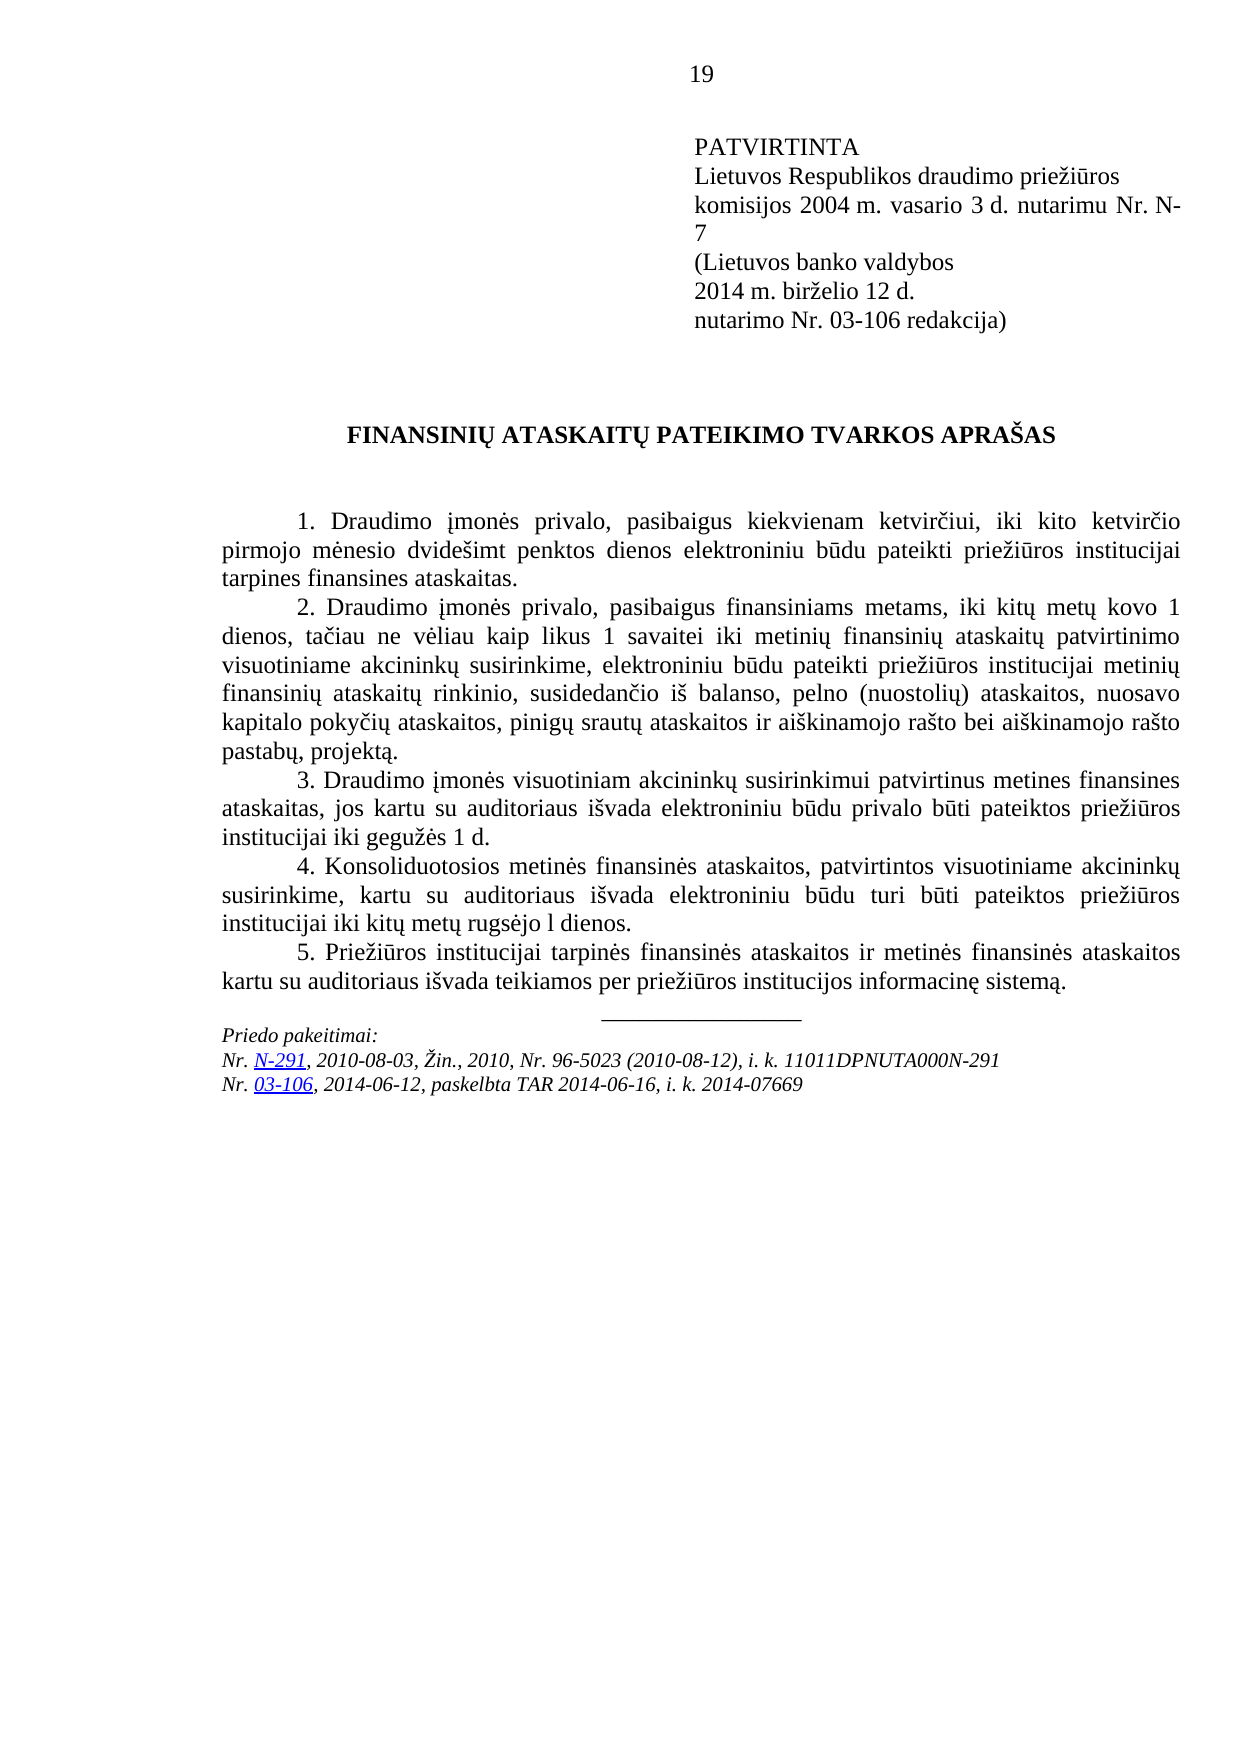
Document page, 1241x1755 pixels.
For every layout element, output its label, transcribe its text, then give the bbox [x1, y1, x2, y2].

text (Lietuvos banko valdybos [694, 247, 1181, 276]
text 1. Draudimo įmonės privalo, pasibaigus kiekvienam ketvirčiui, iki kito ketvirčio pirmojo mėnesio dvidešimt penktos dienos elektroniniu būdu pateikti priežiūros institucijai tarpines finansines ataskaitas. [222, 506, 1181, 592]
text Priedo pakeitimai: [222, 1023, 1181, 1047]
text ________________ [222, 995, 1181, 1023]
text FINANSINIŲ ATASKAITŲ PATEIKIMO TVARKOS APRAŠAS [222, 420, 1181, 448]
text komisijos 2004 m. vasario 3 d. nutarimu Nr. N-7 [694, 190, 1181, 247]
text Lietuvos Respublikos draudimo priežiūros [694, 161, 1181, 190]
text Nr. N-291, 2010-08-03, Žin., 2010, Nr. 96-5023 (2010-08-12), i. k. 11011DPNUTA000N-291 [222, 1047, 1181, 1072]
text 2. Draudimo įmonės privalo, pasibaigus finansiniams metams, iki kitų metų kovo 1 dienos, tačiau ne vėliau kaip likus 1 savaitei iki metinių finansinių ataskaitų patvirtinimo visuotiniame akcininkų susirinkime, elektroniniu būdu pateikti priežiūros institucijai metinių finansinių ataskaitų rinkinio, susidedančio iš balanso, pelno (nuostolių) ataskaitos, nuosavo kapitalo pokyčių ataskaitos, pinigų srautų ataskaitos ir aiškinamojo rašto bei aiškinamojo rašto pastabų, projektą. [222, 592, 1181, 765]
text 4. Konsoliduotosios metinės finansinės ataskaitos, patvirtintos visuotiniame akcininkų susirinkime, kartu su auditoriaus išvada elektroniniu būdu turi būti pateiktos priežiūros institucijai iki kitų metų rugsėjo l dienos. [222, 851, 1181, 937]
text 2014 m. birželio 12 d. [694, 276, 1181, 305]
text Nr. 03-106, 2014-06-12, paskelbta TAR 2014-06-16, i. k. 2014-07669 [222, 1072, 1181, 1096]
text PATVIRTINTA [694, 132, 1181, 161]
text nutarimo Nr. 03-106 redakcija) [694, 305, 1181, 333]
text 3. Draudimo įmonės visuotiniam akcininkų susirinkimui patvirtinus metines finansines ataskaitas, jos kartu su auditoriaus išvada elektroniniu būdu privalo būti pateiktos priežiūros institucijai iki gegužės 1 d. [222, 765, 1181, 851]
text 5. Priežiūros institucijai tarpinės finansinės ataskaitos ir metinės finansinės ataskaitos kartu su auditoriaus išvada teikiamos per priežiūros institucijos informacinę sistemą. [222, 937, 1181, 995]
